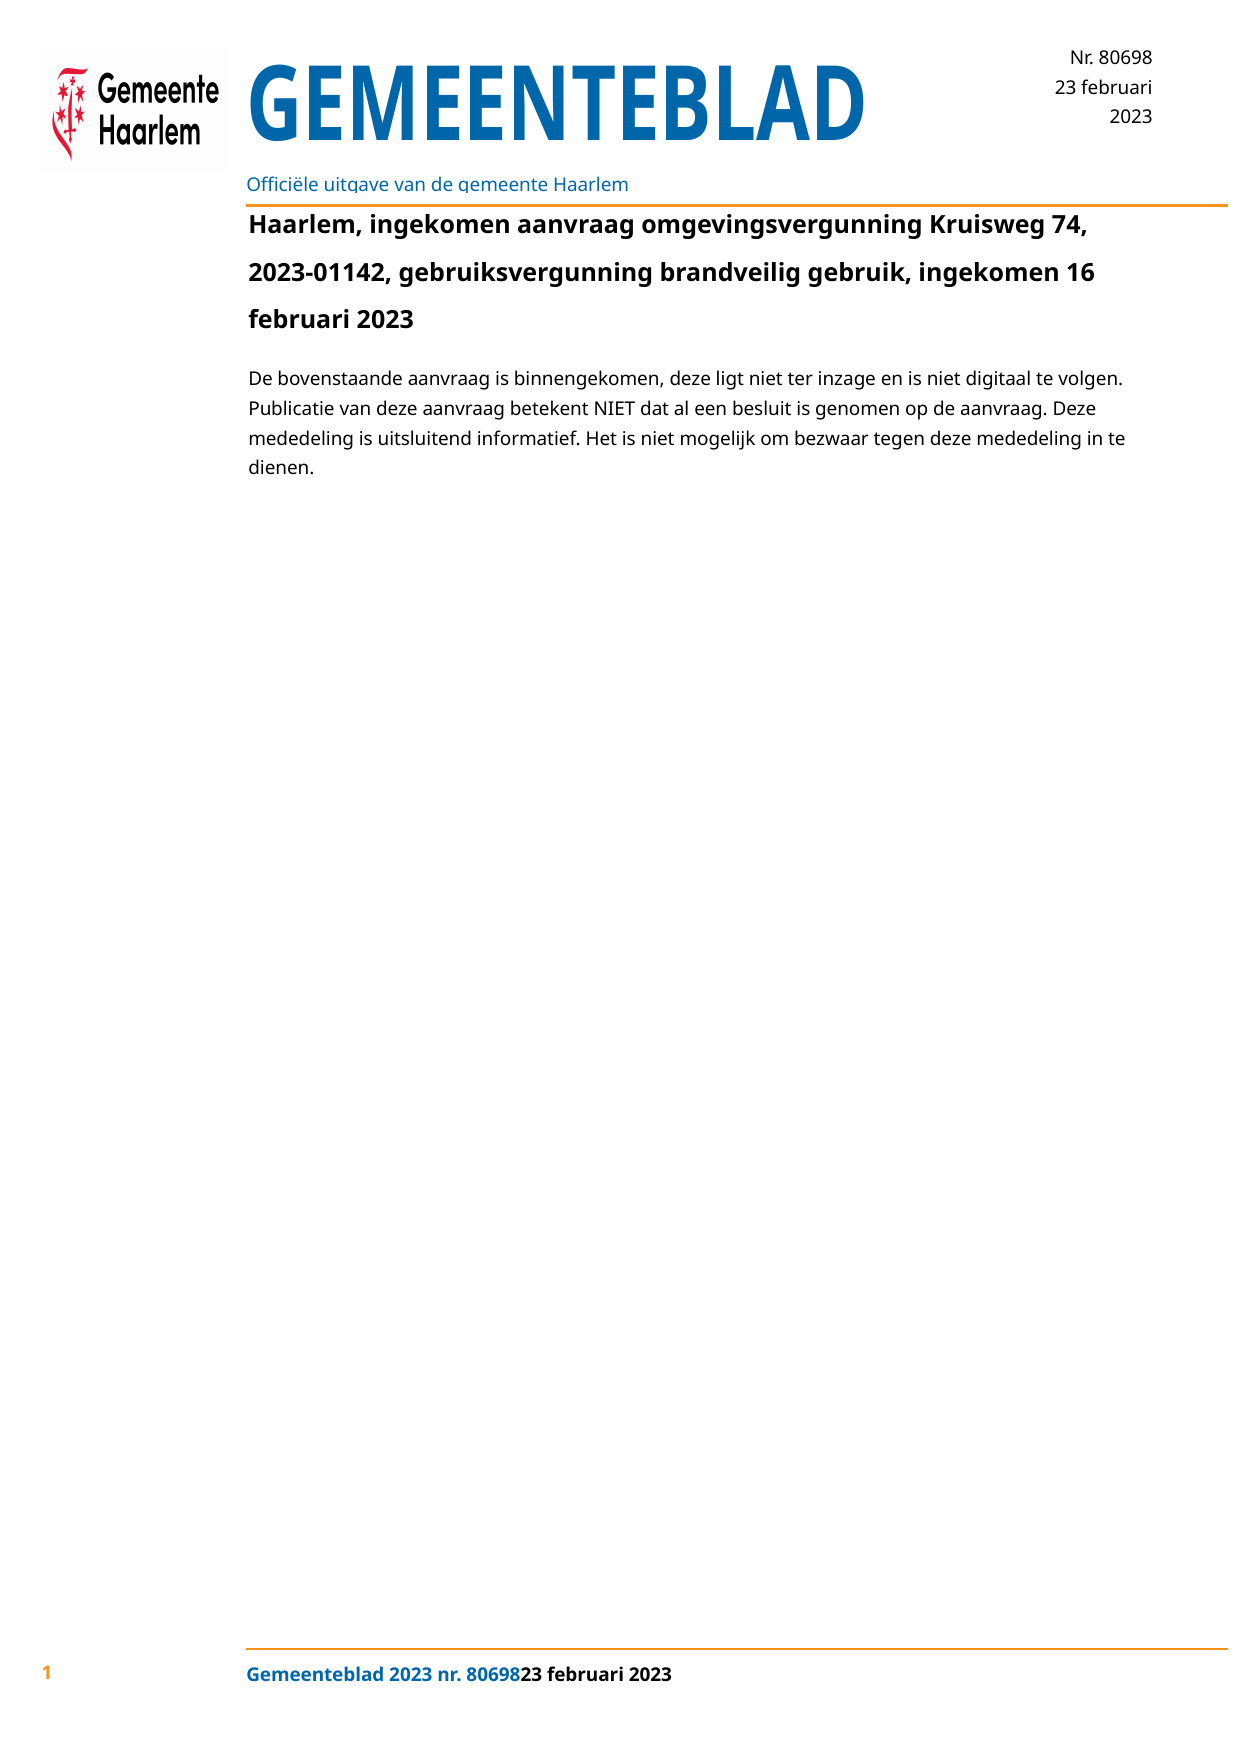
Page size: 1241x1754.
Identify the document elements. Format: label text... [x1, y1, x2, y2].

text Haarlem, ingekomen aanvraag omgevingsvergunning Kruisweg 74, 2023-01142, gebruiksvergunning brandveilig gebruik, ingekomen 16 februari 2023 [248, 207, 1152, 336]
picture [41, 47, 231, 172]
text De bovenstaande aanvraag is binnengekomen, deze ligt niet ter inzage en is niet digitaal te volgen. Publicatie van deze aanvraag betekent NIET dat al een besluit is genomen op de aanvraag. Deze mededeling is uitsluitend informatief. Het is niet mogelijk om bezwaar tegen deze mededeling in te dienen. [248, 366, 1152, 480]
